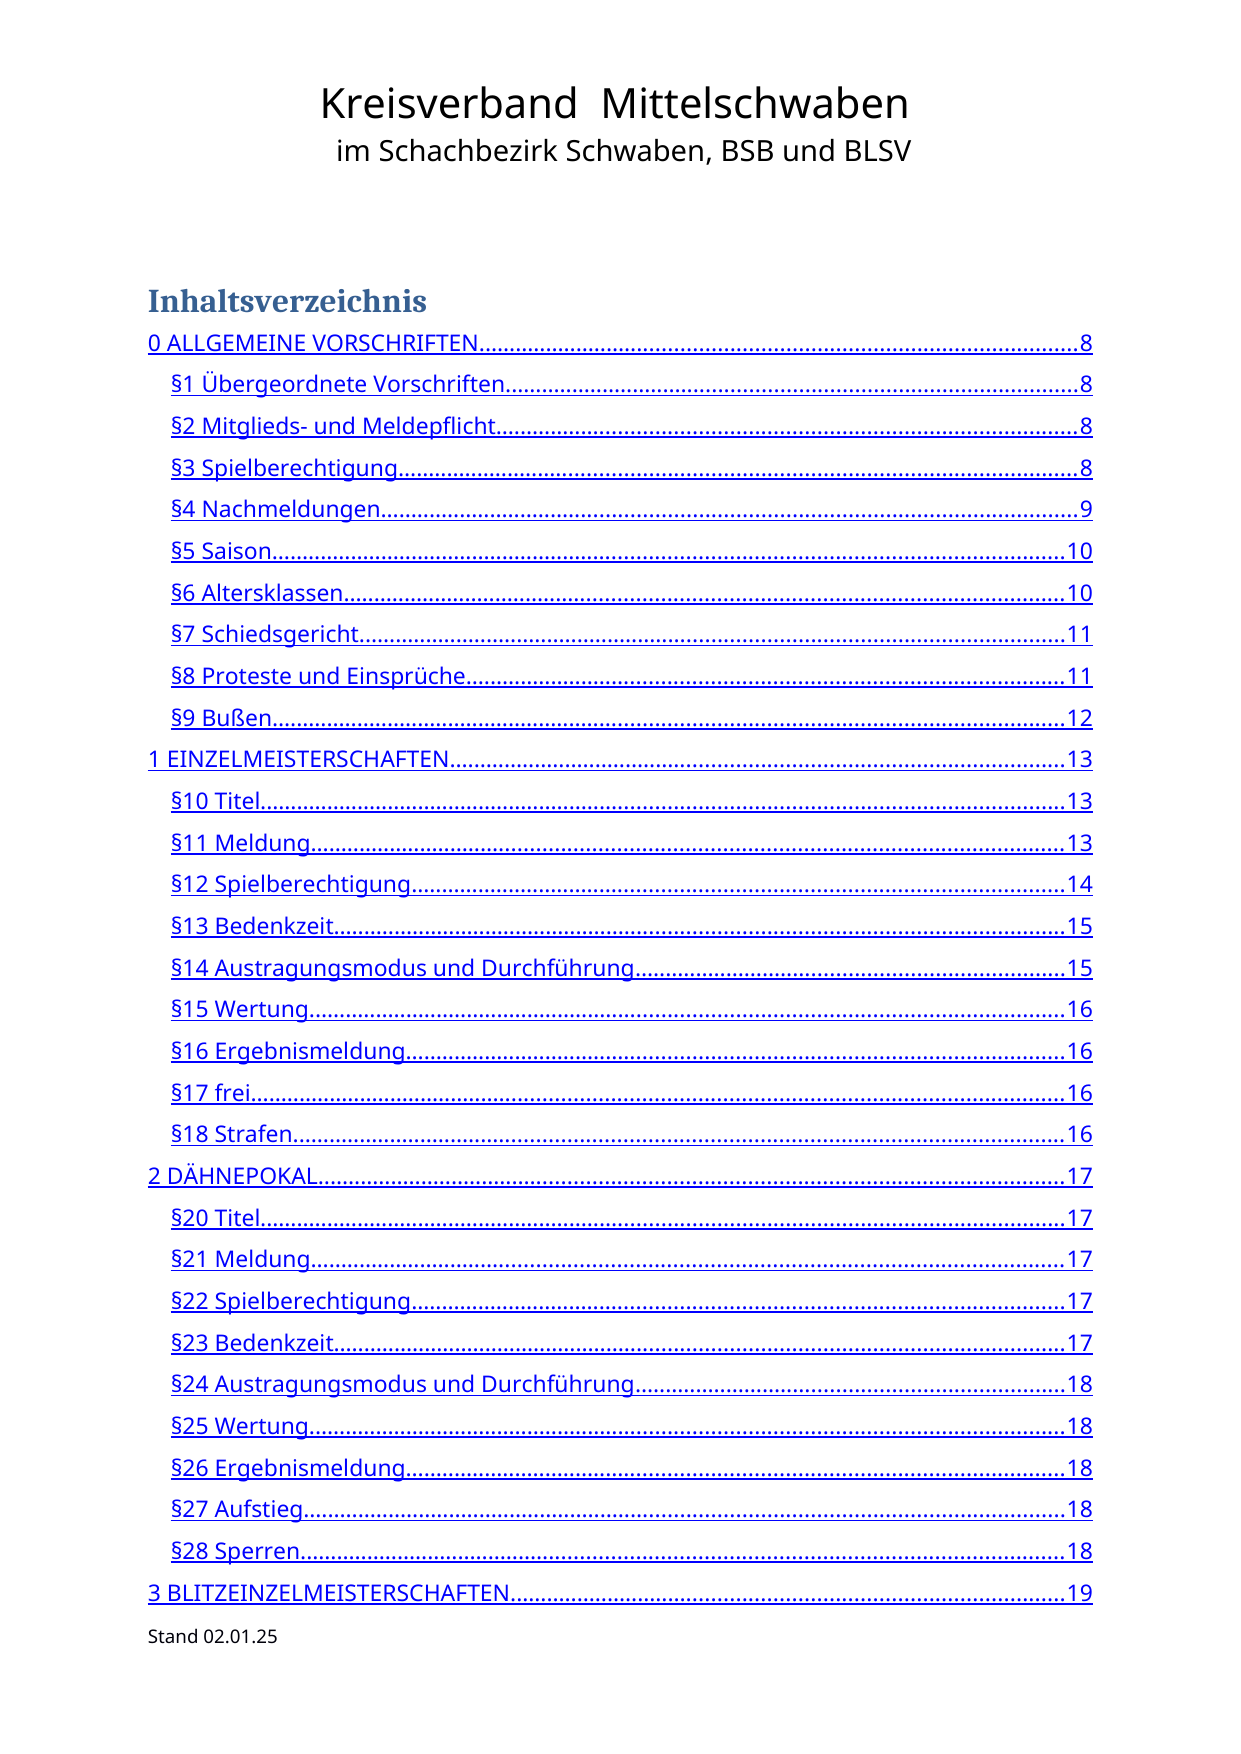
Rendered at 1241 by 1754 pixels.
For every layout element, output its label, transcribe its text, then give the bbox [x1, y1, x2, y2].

text §3 Spielberechtigung 8 [171, 452, 1093, 478]
text §13 Bedenkzeit 15 [171, 910, 1093, 936]
text §12 Spielberechtigung 14 [171, 868, 1093, 895]
text §26 Ergebnismeldung 18 [171, 1452, 1093, 1478]
text §8 Proteste und Einsprüche 11 [171, 660, 1093, 686]
text §6 Altersklassen 10 [171, 577, 1093, 603]
text §14 Austragungsmodus und Durchführung 15 [171, 952, 1093, 978]
text §4 Nachmeldungen 9 [171, 493, 1093, 520]
text §11 Meldung 13 [171, 827, 1093, 853]
text 1 EINZELMEISTERSCHAFTEN 13 [148, 743, 1093, 770]
text §18 Strafen 16 [171, 1118, 1093, 1145]
text [171, 896, 1093, 900]
text §9 Bußen 12 [171, 702, 1093, 728]
text §22 Spielberechtigung 17 [171, 1285, 1093, 1311]
text §20 Titel 17 [171, 1202, 1093, 1228]
text §27 Aufstieg 18 [171, 1493, 1093, 1520]
text [171, 1521, 1093, 1525]
text [148, 771, 1093, 775]
text §17 frei 16 [171, 1077, 1093, 1103]
text §21 Meldung 17 [171, 1243, 1093, 1270]
text 2 DÄHNEPOKAL 17 [148, 1160, 1093, 1186]
text §5 Saison 10 [171, 535, 1093, 561]
text §23 Bedenkzeit 17 [171, 1327, 1093, 1353]
text §10 Titel 13 [171, 785, 1093, 811]
text 0 ALLGEMEINE VORSCHRIFTEN 8 [148, 327, 1093, 353]
text [171, 646, 1093, 650]
text §28 Sperren 18 [171, 1535, 1093, 1561]
text §2 Mitglieds- und Meldepflicht 8 [171, 410, 1093, 436]
subtitle Inhaltsverzeichnis [148, 283, 1093, 321]
text §15 Wertung 16 [171, 993, 1093, 1020]
text §7 Schiedsgericht 11 [171, 618, 1093, 645]
text [171, 521, 1093, 525]
text §16 Ergebnismeldung 16 [171, 1035, 1093, 1061]
text §24 Austragungsmodus und Durchführung 18 [171, 1368, 1093, 1395]
text [171, 1271, 1093, 1275]
text §1 Übergeordnete Vorschriften 8 [171, 368, 1093, 395]
text §25 Wertung 18 [171, 1410, 1093, 1436]
text 3 BLITZEINZELMEISTERSCHAFTEN 19 [148, 1577, 1093, 1603]
text [171, 1146, 1093, 1150]
text [171, 396, 1093, 400]
text [171, 1021, 1093, 1025]
text [171, 1396, 1093, 1400]
